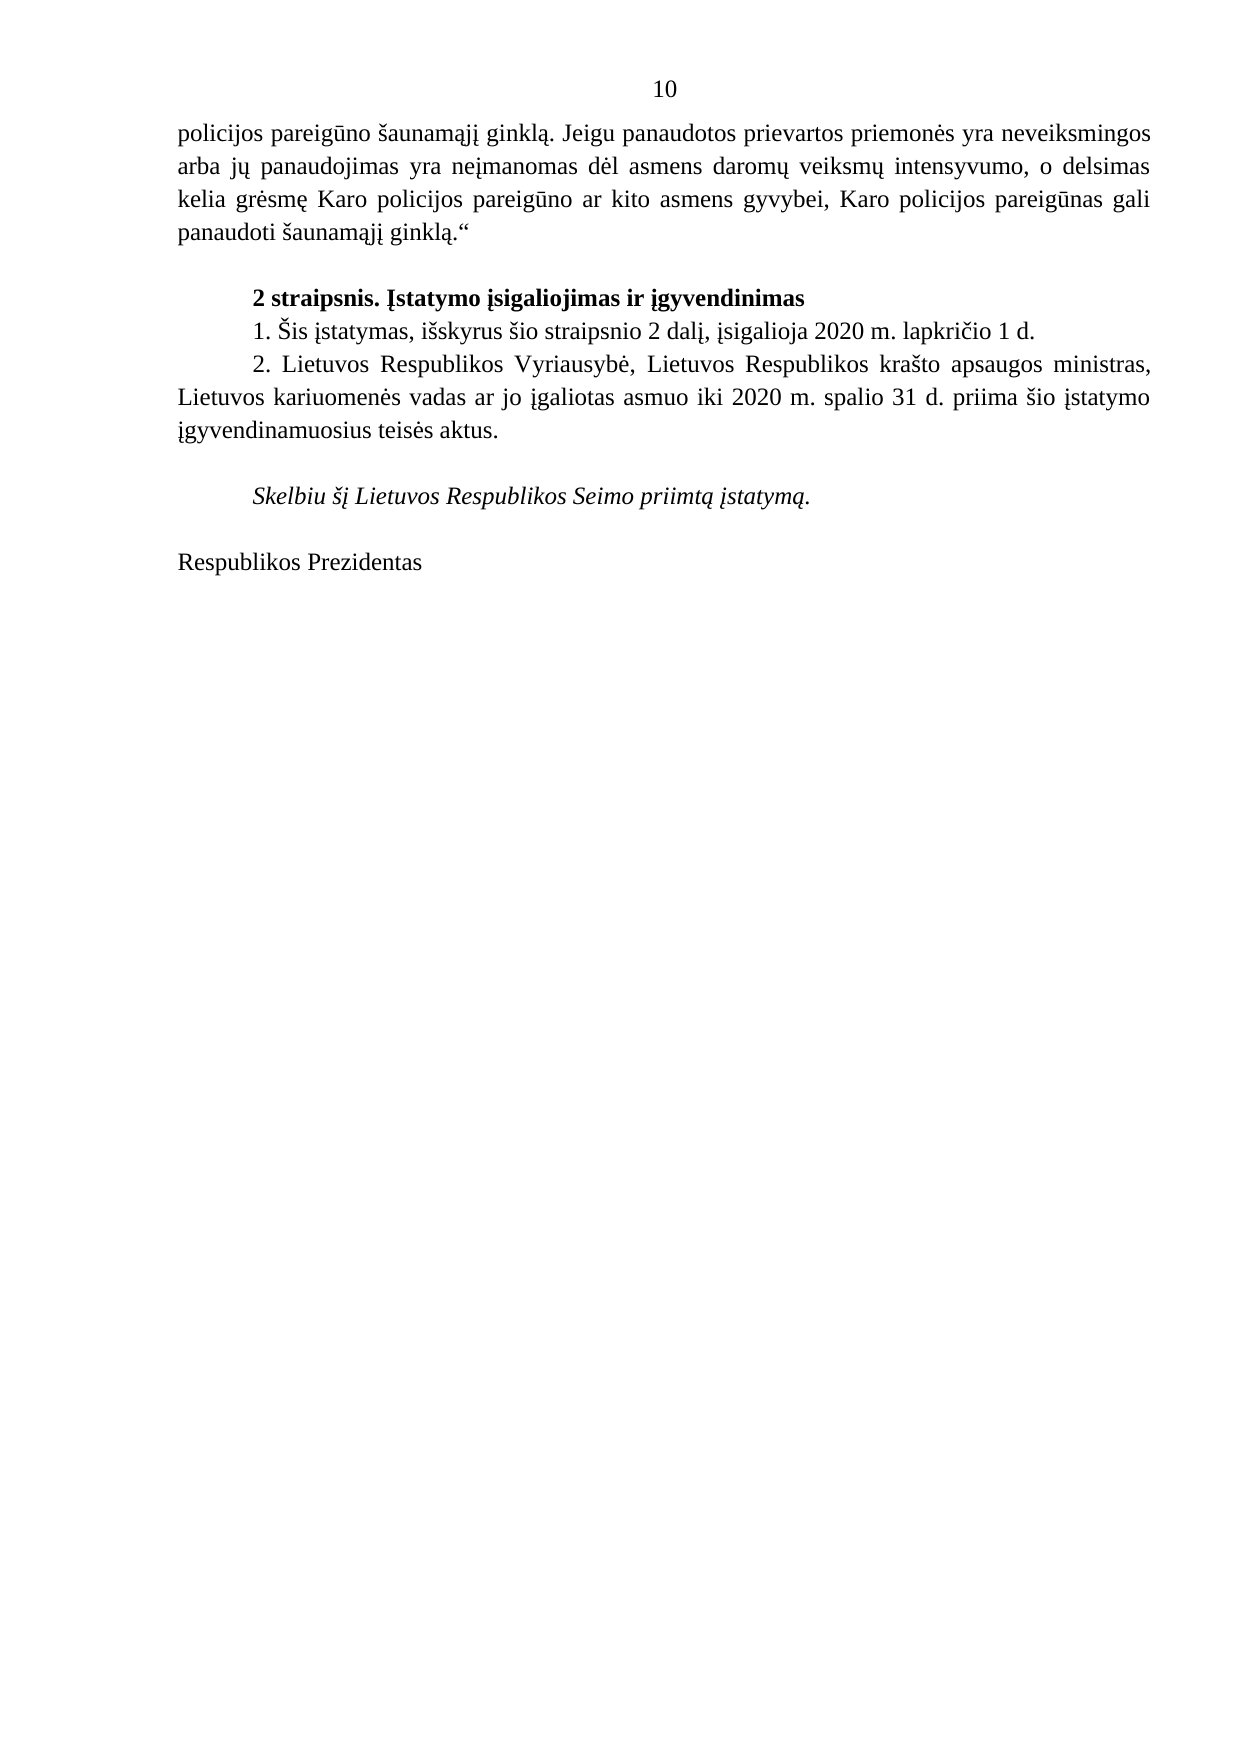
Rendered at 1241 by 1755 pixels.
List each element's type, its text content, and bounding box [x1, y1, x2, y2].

text policijos pareigūno šaunamąjį ginklą. Jeigu panaudotos prievartos priemonės yra neveiksmingos arba jų panaudojimas yra neįmanomas dėl asmens daromų veiksmų intensyvumo, o delsimas kelia grėsmę Karo policijos pareigūno ar kito asmens gyvybei, Karo policijos pareigūnas gali panaudoti šaunamąjį ginklą.“ [177, 118, 1152, 246]
text Skelbiu šį Lietuvos Respublikos Seimo priimtą įstatymą. [177, 481, 1152, 510]
text 1. Šis įstatymas, išskyrus šio straipsnio 2 dalį, įsigalioja 2020 m. lapkričio 1 d. [177, 316, 1152, 345]
text 2. Lietuvos Respublikos Vyriausybė, Lietuvos Respublikos krašto apsaugos ministras, Lietuvos kariuomenės vadas ar jo įgaliotas asmuo iki 2020 m. spalio 31 d. priima šio įstatymo įgyvendinamuosius teisės aktus. [177, 349, 1152, 444]
text 2 straipsnis. Įstatymo įsigaliojimas ir įgyvendinimas [177, 283, 1152, 312]
text Respublikos Prezidentas [177, 547, 1152, 576]
